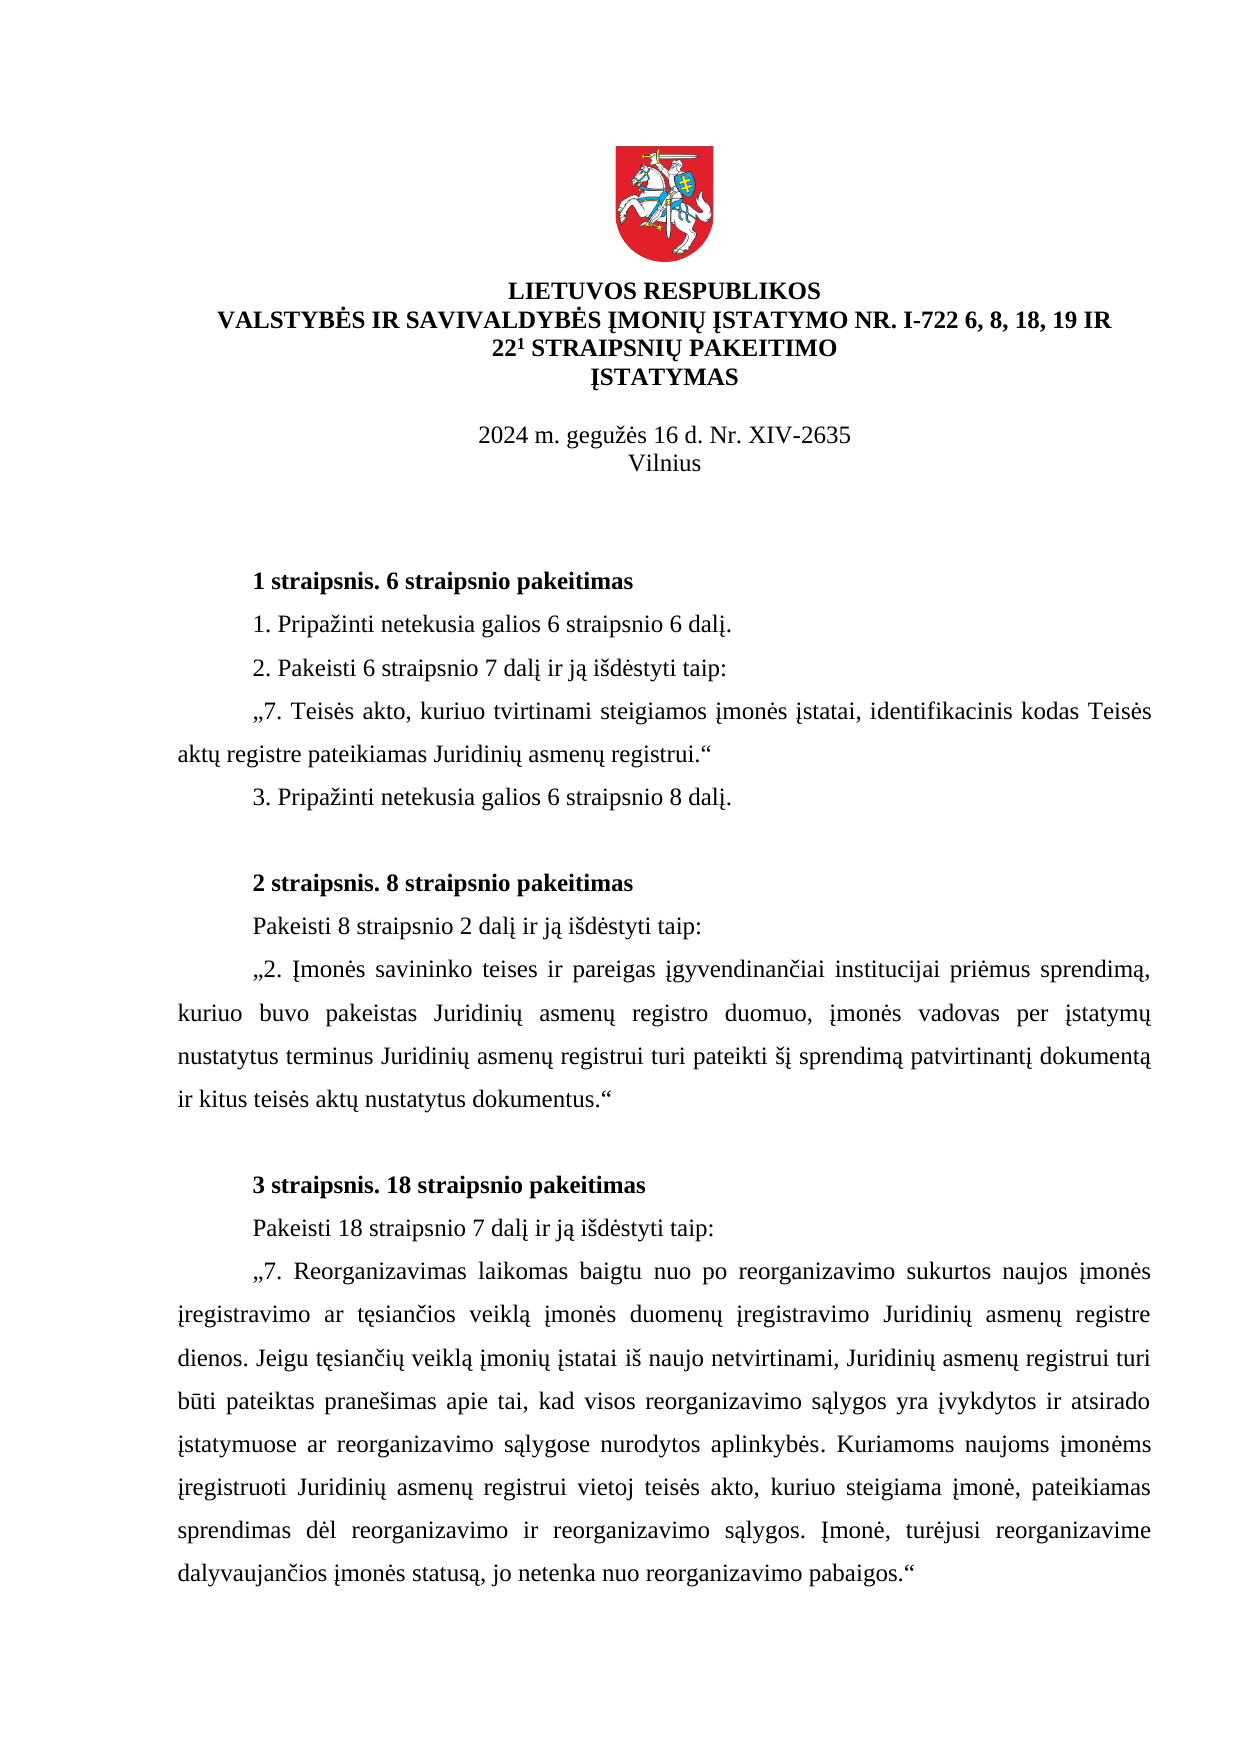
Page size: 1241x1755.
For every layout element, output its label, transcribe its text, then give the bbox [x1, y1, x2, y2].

text Pakeisti 8 straipsnio 2 dalį ir ją išdėstyti taip: [177, 911, 1152, 940]
text Pakeisti 18 straipsnio 7 dalį ir ją išdėstyti taip: [177, 1213, 1152, 1242]
text LIETUVOS RESPUBLIKOS [177, 276, 1152, 305]
text „2. Įmonės savininko teises ir pareigas įgyvendinančiai institucijai priėmus sprendimą, kuriuo buvo pakeistas Juridinių asmenų registro duomuo, įmonės vadovas per įstatymų nustatytus terminus Juridinių asmenų registrui turi pateikti šį sprendimą patvirtinantį dokumentą ir kitus teisės aktų nustatytus dokumentus.“ [177, 954, 1152, 1113]
text 3 straipsnis. 18 straipsnio pakeitimas [177, 1170, 1152, 1199]
text 2. Pakeisti 6 straipsnio 7 dalį ir ją išdėstyti taip: [177, 653, 1152, 681]
text 1. Pripažinti netekusia galios 6 straipsnio 6 dalį. [177, 609, 1152, 638]
text ĮSTATYMAS [177, 362, 1152, 391]
text 2 straipsnis. 8 straipsnio pakeitimas [177, 868, 1152, 897]
text „7. Teisės akto, kuriuo tvirtinami steigiamos įmonės įstatai, identifikacinis kodas Teisės aktų registre pateikiamas Juridinių asmenų registrui.“ [177, 696, 1152, 768]
text 3. Pripažinti netekusia galios 6 straipsnio 8 dalį. [177, 782, 1152, 811]
text „7. Reorganizavimas laikomas baigtu nuo po reorganizavimo sukurtos naujos įmonės įregistravimo ar tęsiančios veiklą įmonės duomenų įregistravimo Juridinių asmenų registre dienos. Jeigu tęsiančių veiklą įmonių įstatai iš naujo netvirtinami, Juridinių asmenų registrui turi būti pateiktas pranešimas apie tai, kad visos reorganizavimo sąlygos yra įvykdytos ir atsirado įstatymuose ar reorganizavimo sąlygose nurodytos aplinkybės. Kuriamoms naujoms įmonėms įregistruoti Juridinių asmenų registrui vietoj teisės akto, kuriuo steigiama įmonė, pateikiamas sprendimas dėl reorganizavimo ir reorganizavimo sąlygos. Įmonė, turėjusi reorganizavime dalyvaujančios įmonės statusą, jo netenka nuo reorganizavimo pabaigos.“ [177, 1256, 1152, 1587]
text Vilnius [177, 448, 1152, 477]
text VALSTYBĖS IR SAVIVALDYBĖS ĮMONIŲ ĮSTATYMO NR. I-722 6, 8, 18, 19 IR 221 STRAIPSNIŲ PAKEITIMO [177, 305, 1152, 362]
text 2024 m. gegužės 16 d. Nr. XIV-2635 [177, 420, 1152, 448]
text 1 straipsnis. 6 straipsnio pakeitimas [177, 566, 1152, 595]
